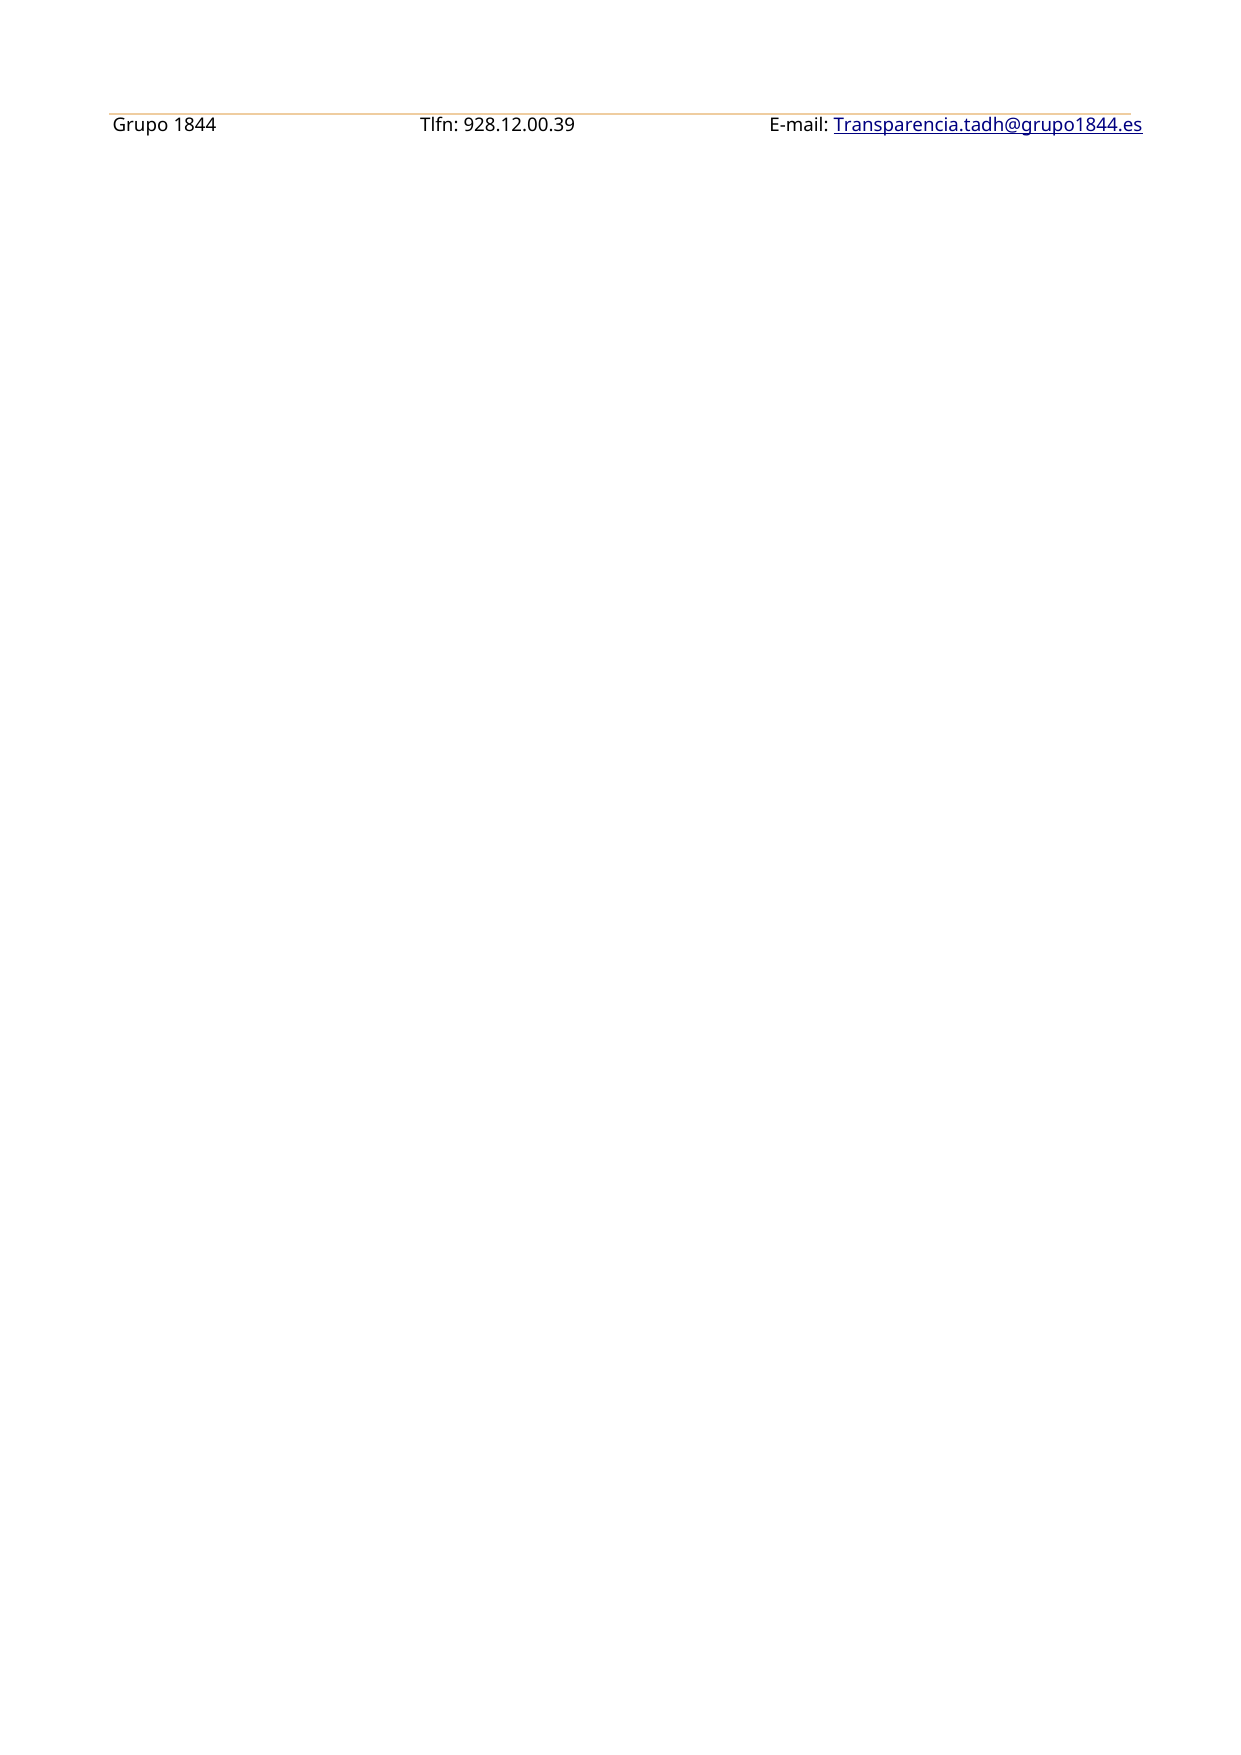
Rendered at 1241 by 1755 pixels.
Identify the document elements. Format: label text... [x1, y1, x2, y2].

text Grupo 1844 Tlfn: 928.12.00.39 E-mail: Transparencia.tadh@grupo1844.es [112, 104, 1218, 136]
